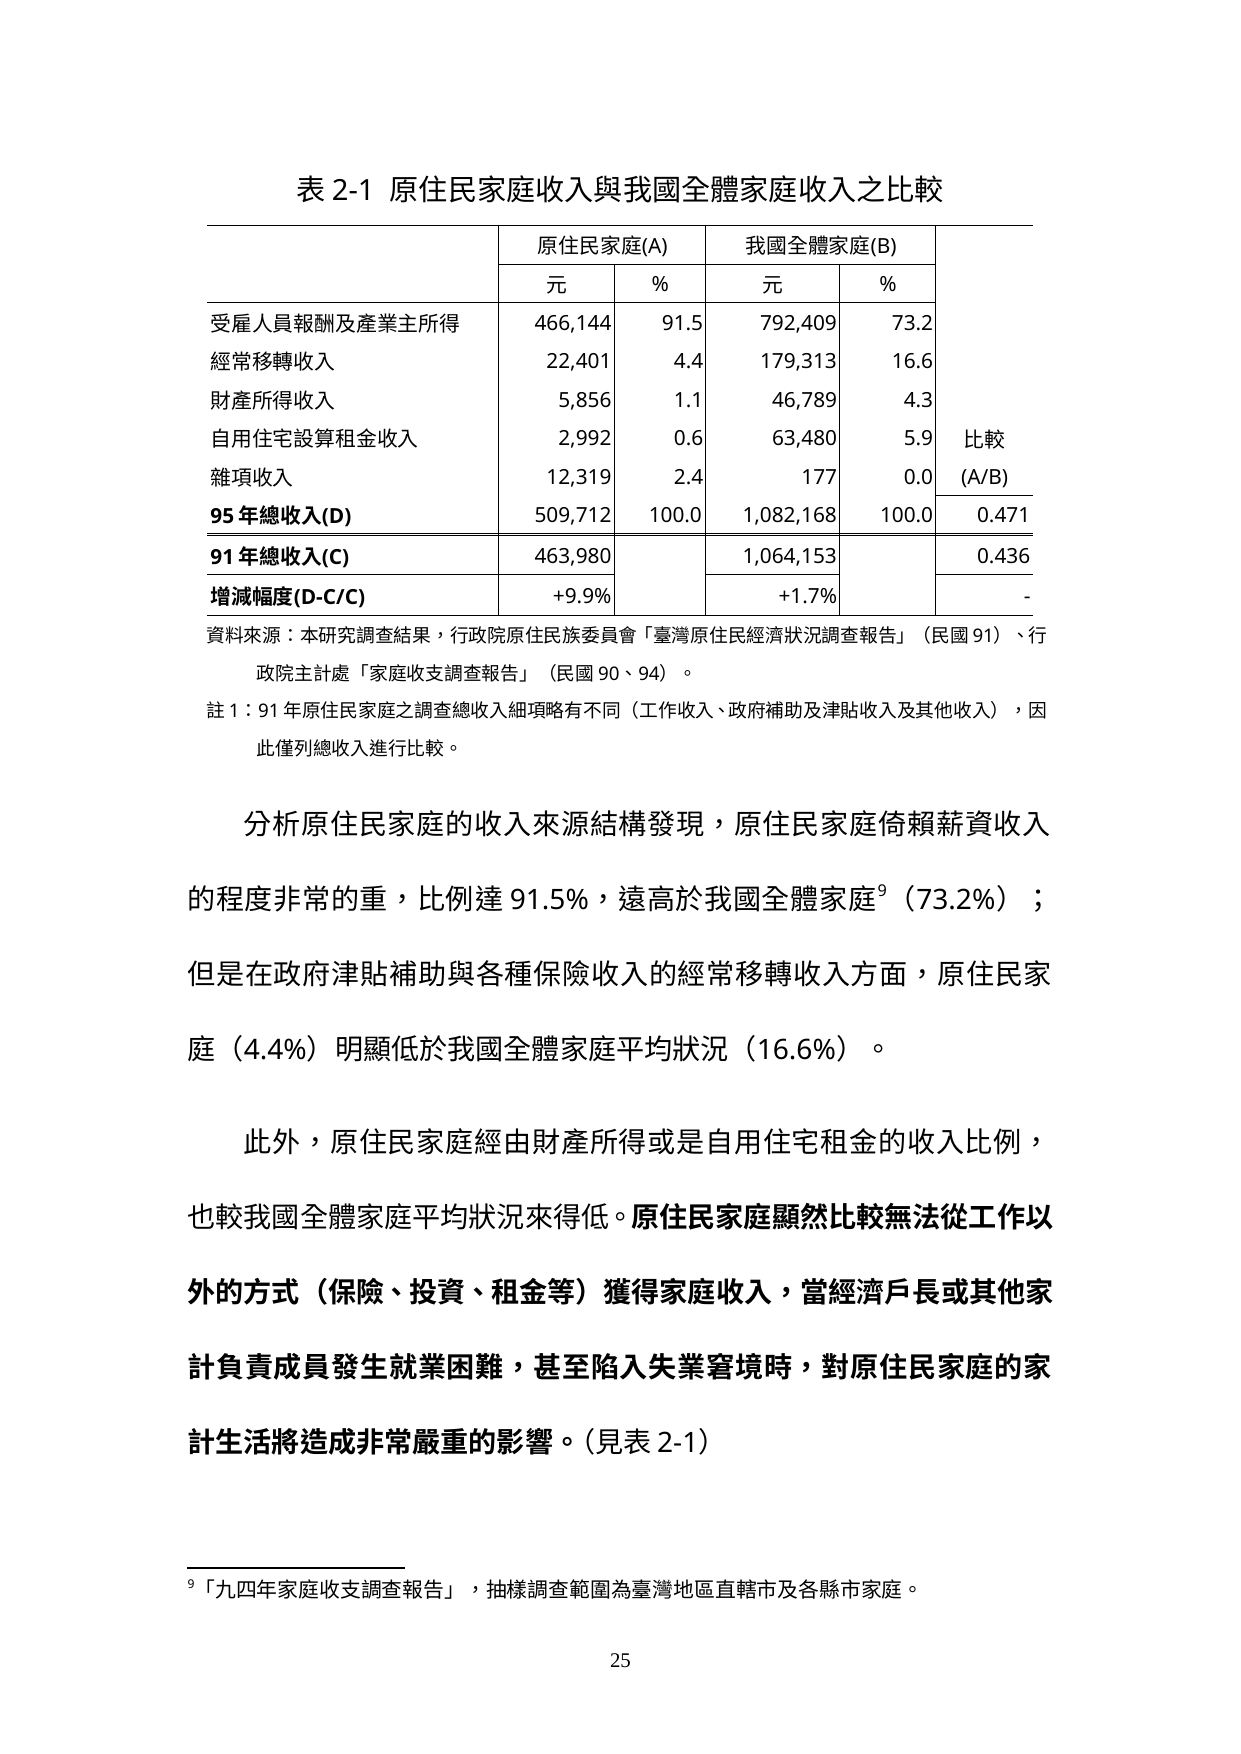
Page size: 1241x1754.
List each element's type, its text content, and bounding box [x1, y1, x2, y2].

table_cell 179,313 [706, 341, 839, 379]
table_cell 雜項收入 [207, 456, 498, 495]
text 「九四年家庭收支調查報告」，抽樣調查範圍為臺灣地區直轄市及各縣市家庭。 [187, 1574, 1053, 1604]
table_cell 0.6 [615, 418, 705, 456]
table_cell 4.4 [615, 341, 705, 379]
table_cell 463,980 [499, 536, 614, 574]
table_cell +1.7% [706, 575, 839, 614]
table_header 比較 (A/B) [936, 226, 1033, 495]
table_cell 95年總收入(D) [207, 495, 498, 533]
table_cell 元 [706, 265, 839, 302]
text 註1：91年原住民家庭之調查總收入細項略有不同（工作收入、政府補助及津貼收入及其他收入），因此僅列總收入進行比較。 [206, 691, 1047, 766]
table_cell [615, 536, 705, 614]
table_cell 受雇人員報酬及產業主所得 [207, 303, 498, 341]
table_cell 經常移轉收入 [207, 341, 498, 379]
table_cell 16.6 [840, 341, 935, 379]
table_cell 自用住宅設算租金收入 [207, 418, 498, 456]
table_cell 1,082,168 [706, 495, 839, 533]
table_cell 0.436 [936, 536, 1033, 574]
table_cell - [936, 575, 1033, 614]
table_cell 91年總收入(C) [207, 536, 498, 574]
table_cell 63,480 [706, 418, 839, 456]
table_cell 0.471 [936, 496, 1033, 533]
table_cell 73.2 [840, 303, 935, 341]
table_header 我國全體家庭(B) [706, 226, 935, 263]
table_cell 4.3 [840, 379, 935, 418]
table_cell 財產所得收入 [207, 379, 498, 418]
table_cell 1,064,153 [706, 536, 839, 574]
table_header [207, 226, 498, 302]
table_cell 100.0 [840, 495, 935, 533]
table_cell 0.0 [840, 456, 935, 495]
text 分析原住民家庭的收入來源結構發現，原住民家庭倚賴薪資收入的程度非常的重，比例達91.5%，遠高於我國全體家庭（73.2%）；但是在政府津貼補助與各種保險收入的經常移轉收入方面，原住民家庭（4.4%）明顯低於我國全體家庭平均狀況（16.6%）。 [187, 784, 1053, 1084]
table_cell % [840, 265, 935, 302]
table_cell 91.5 [615, 303, 705, 341]
table_cell 100.0 [615, 495, 705, 533]
table_cell 2.4 [615, 456, 705, 495]
table_cell 5,856 [499, 379, 614, 418]
text 表2-1 原住民家庭收入與我國全體家庭收入之比較 [187, 150, 1053, 225]
table_cell 元 [499, 265, 614, 302]
table_cell 792,409 [706, 303, 839, 341]
table_cell +9.9% [499, 575, 614, 614]
table_cell % [615, 265, 705, 302]
table_cell 22,401 [499, 341, 614, 379]
table_cell 2,992 [499, 418, 614, 456]
table_cell 46,789 [706, 379, 839, 418]
table_cell 12,319 [499, 456, 614, 495]
table_cell 177 [706, 456, 839, 495]
table_cell 509,712 [499, 495, 614, 533]
table_cell 1.1 [615, 379, 705, 418]
table_cell 5.9 [840, 418, 935, 456]
text 資料來源：本研究調查結果，行政院原住民族委員會「臺灣原住民經濟狀況調查報告」（民國91）、行政院主計處「家庭收支調查報告」（民國90、94）。 [206, 616, 1047, 691]
table_cell [840, 536, 935, 614]
text 此外，原住民家庭經由財產所得或是自用住宅租金的收入比例，也較我國全體家庭平均狀況來得低。原住民家庭顯然比較無法從工作以外的方式（保險、投資、租金等）獲得家庭收入，當經濟戶長或其他家計負責成員發生就業困難，甚至陷入失業窘境時，對原住民家庭的家計生活將造成非常嚴重的影響。（見表2-1） [187, 1103, 1053, 1478]
table_cell 增減幅度(D-C/C) [207, 575, 498, 614]
table_header 原住民家庭(A) [499, 226, 705, 263]
table_cell 466,144 [499, 303, 614, 341]
